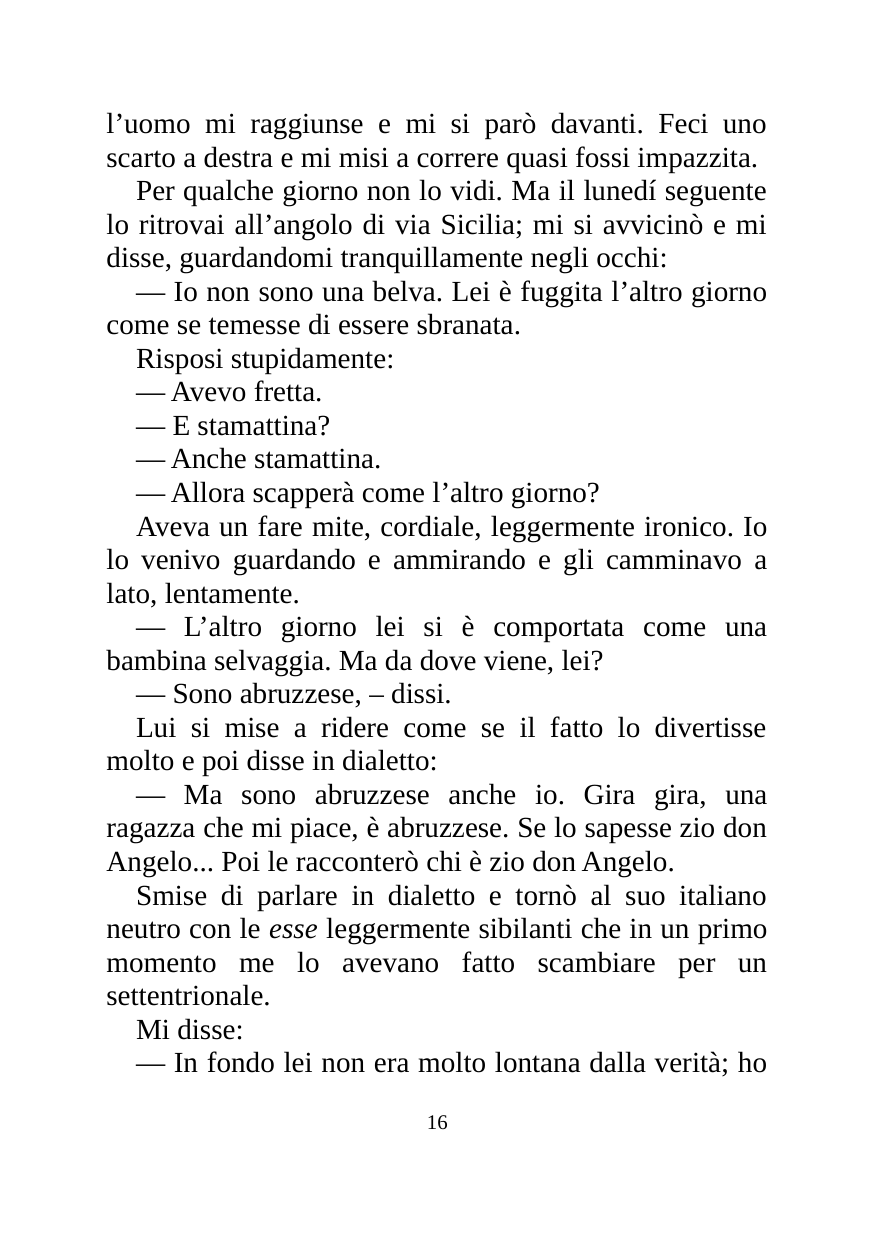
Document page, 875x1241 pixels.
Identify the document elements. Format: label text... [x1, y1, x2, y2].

text — In fondo lei non era molto lontana dalla verità; ho [106, 1045, 768, 1079]
text Smise di parlare in dialetto e tornò al suo italiano neutro con le esse leggermente sibilanti che in un primo momento me lo avevano fatto scambiare per un settentrionale. [106, 878, 768, 1012]
text Per qualche giorno non lo vidi. Ma il lunedí seguente lo ritrovai all’angolo di via Sicilia; mi si avvicinò e mi disse, guardandomi tranquillamente negli occhi: [106, 173, 768, 274]
text — Sono abruzzese, – dissi. [106, 676, 768, 710]
text Aveva un fare mite, cordiale, leggermente ironico. Io lo venivo guardando e ammirando e gli camminavo a lato, lentamente. [106, 509, 768, 609]
text — Ma sono abruzzese anche io. Gira gira, una ragazza che mi piace, è abruzzese. Se lo sapesse zio don Angelo... Poi le racconterò chi è zio don Angelo. [106, 777, 768, 878]
text l’uomo mi raggiunse e mi si parò davanti. Feci uno scarto a destra e mi misi a correre quasi fossi impazzita. [106, 106, 768, 173]
text — Io non sono una belva. Lei è fuggita l’altro giorno come se temesse di essere sbranata. [106, 274, 768, 341]
text Mi disse: [106, 1012, 768, 1045]
text — Avevo fretta. [106, 374, 768, 408]
text — Allora scapperà come l’altro giorno? [106, 475, 768, 509]
text Lui si mise a ridere come se il fatto lo divertisse molto e poi disse in dialetto: [106, 710, 768, 777]
text — L’altro giorno lei si è comportata come una bambina selvaggia. Ma da dove viene, lei? [106, 609, 768, 676]
text — Anche stamattina. [106, 442, 768, 475]
text Risposi stupidamente: [106, 341, 768, 374]
text — E stamattina? [106, 408, 768, 442]
